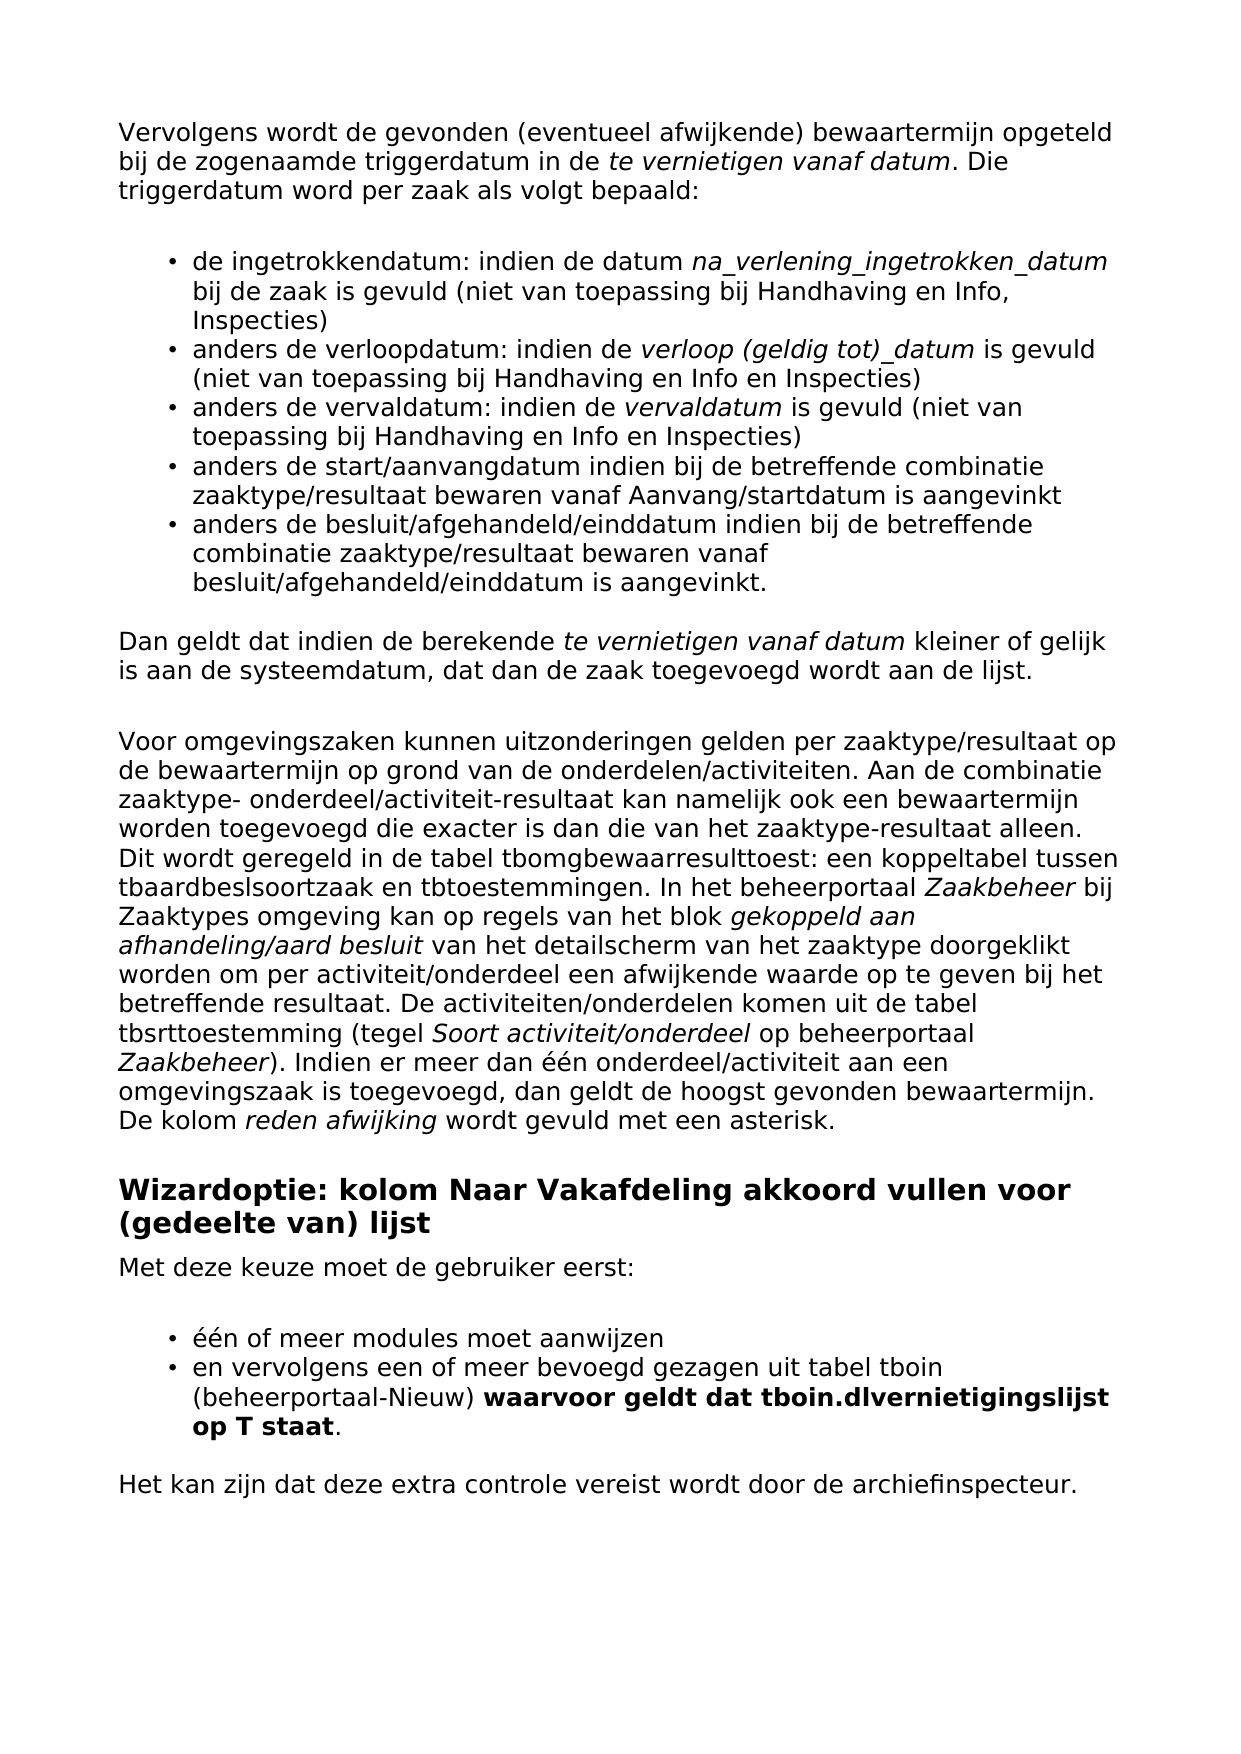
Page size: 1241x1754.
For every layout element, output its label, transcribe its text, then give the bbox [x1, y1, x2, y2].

list anders de besluit/afgehandeld/einddatum indien bij de betreffende combinatie zaaktype/resultaat bewaren vanaf besluit/afgehandeld/einddatum is aangevinkt. [177, 510, 1122, 598]
subtitle Wizardoptie: kolom Naar Vakafdeling akkoord vullen voor (gedeelte van) lijst [118, 1173, 1122, 1241]
list anders de start/aanvangdatum indien bij de betreffende combinatie zaaktype/resultaat bewaren vanaf Aanvang/startdatum is aangevinkt [177, 452, 1122, 510]
list anders de vervaldatum: indien de vervaldatum is gevuld (niet van toepassing bij Handhaving en Info en Inspecties) [177, 393, 1122, 452]
text Voor omgevingszaken kunnen uitzonderingen gelden per zaaktype/resultaat op de bewaartermijn op grond van de onderdelen/activiteiten. Aan de combinatie zaaktype- onderdeel/activiteit-resultaat kan namelijk ook een bewaartermijn worden toegevoegd die exacter is dan die van het zaaktype-resultaat alleen. Dit wordt geregeld in de tabel tbomgbewaarresulttoest: een koppeltabel tussen tbaardbeslsoortzaak en tbtoestemmingen. In het beheerportaal Zaakbeheer bij Zaaktypes omgeving kan op regels van het blok gekoppeld aan afhandeling/aard besluit van het detailscherm van het zaaktype doorgeklikt worden om per activiteit/onderdeel een afwijkende waarde op te geven bij het betreffende resultaat. De activiteiten/onderdelen komen uit de tabel tbsrttoestemming (tegel Soort activiteit/onderdeel op beheerportaal Zaakbeheer). Indien er meer dan één onderdeel/activiteit aan een omgevingszaak is toegevoegd, dan geldt de hoogst gevonden bewaartermijn. De kolom reden afwijking wordt gevuld met een asterisk. [118, 727, 1122, 1135]
list de ingetrokkendatum: indien de datum na_verlening_ingetrokken_datum bij de zaak is gevuld (niet van toepassing bij Handhaving en Info, Inspecties) [177, 248, 1122, 335]
text Met deze keuze moet de gebruiker eerst: [118, 1253, 1122, 1282]
text Het kan zijn dat deze extra controle vereist wordt door de archiefinspecteur. [118, 1471, 1122, 1500]
text Dan geldt dat indien de berekende te vernietigen vanaf datum kleiner of gelijk is aan de systeemdatum, dat dan de zaak toegevoegd wordt aan de lijst. [118, 627, 1122, 714]
text Vervolgens wordt de gevonden (eventueel afwijkende) bewaartermijn opgeteld bij de zogenaamde triggerdatum in de te vernietigen vanaf datum. Die triggerdatum word per zaak als volgt bepaald: [118, 118, 1122, 206]
list anders de verloopdatum: indien de verloop (geldig tot)_datum is gevuld (niet van toepassing bij Handhaving en Info en Inspecties) [177, 335, 1122, 393]
list één of meer modules moet aanwijzen [177, 1324, 1122, 1354]
list en vervolgens een of meer bevoegd gezagen uit tabel tboin (beheerportaal-Nieuw) waarvoor geldt dat tboin.dlvernietigingslijst op T staat. [177, 1354, 1122, 1441]
